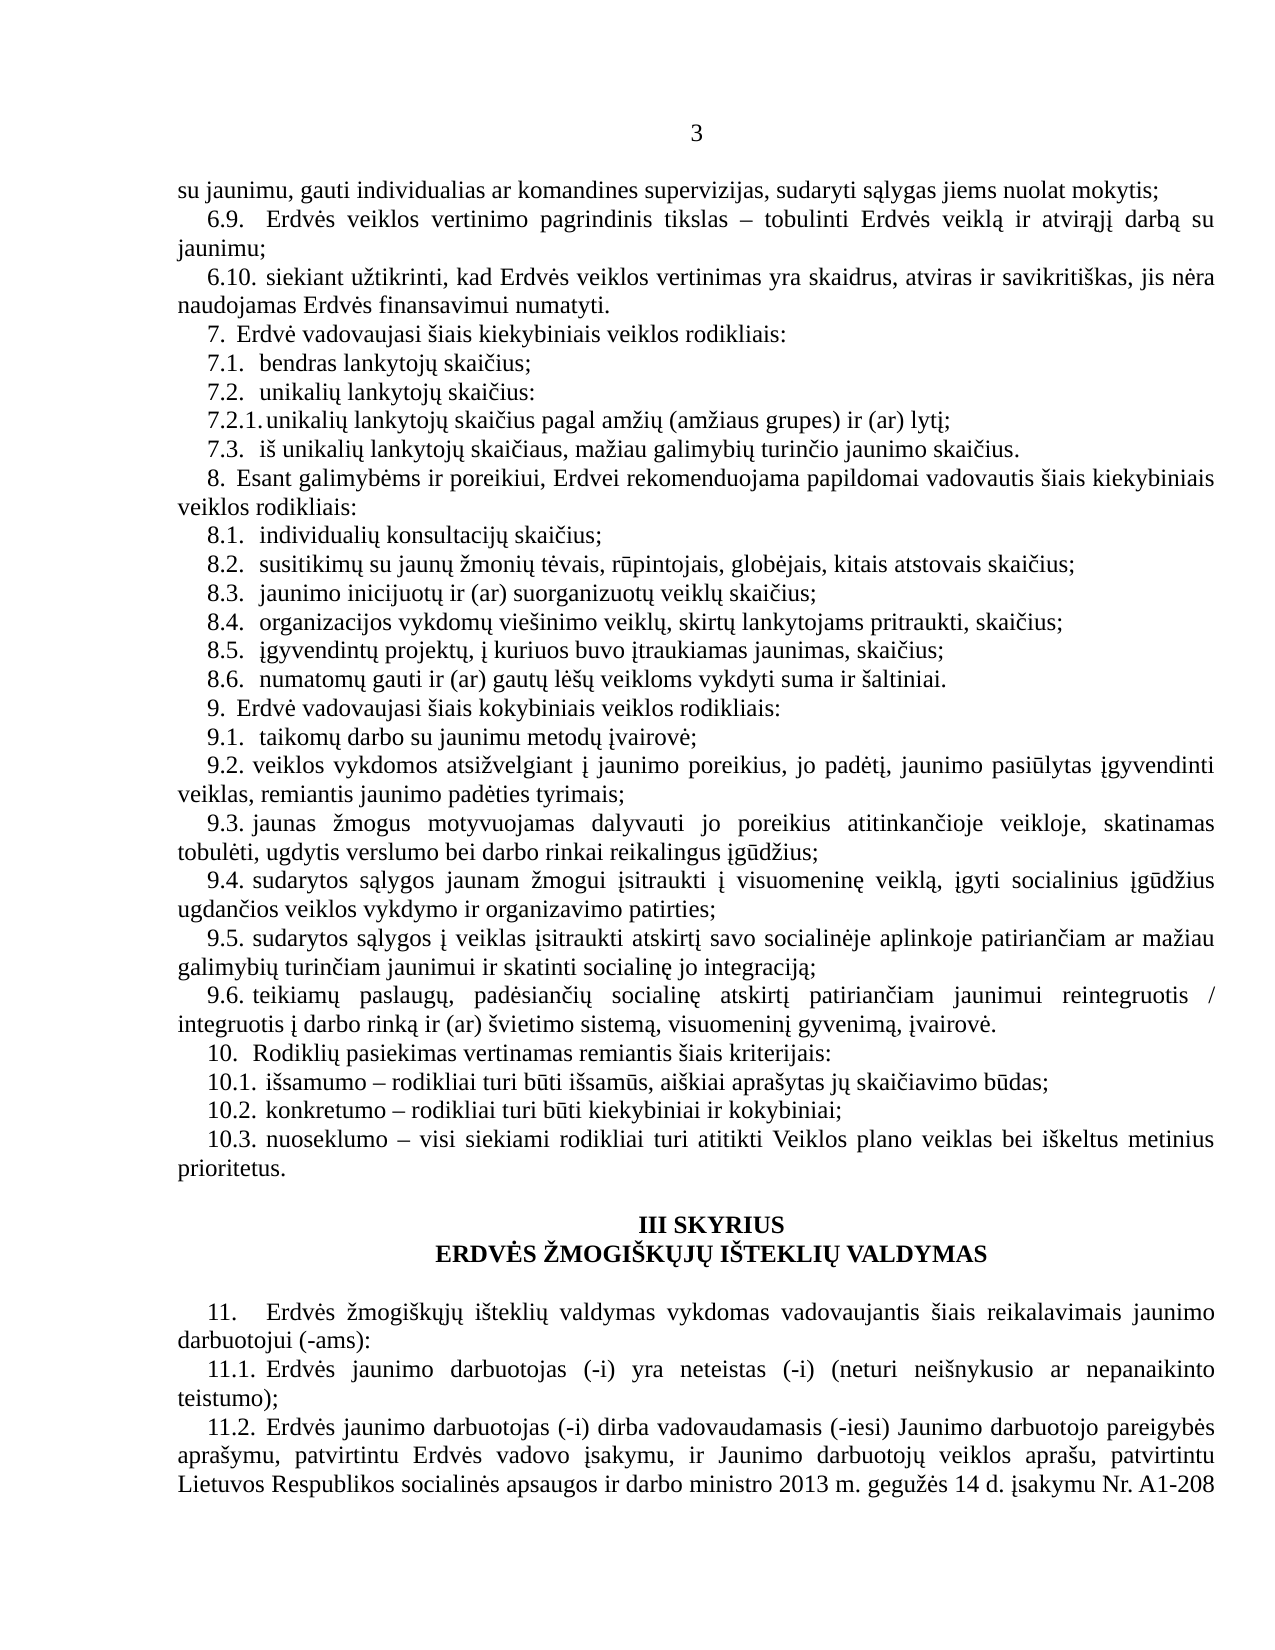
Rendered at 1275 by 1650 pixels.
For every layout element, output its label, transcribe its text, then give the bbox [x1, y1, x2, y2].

text 7.3. iš unikalių lankytojų skaičiaus, mažiau galimybių turinčio jaunimo skaičius. [207, 434, 1216, 463]
text 8.6. numatomų gauti ir (ar) gautų lėšų veikloms vykdyti suma ir šaltiniai. [207, 664, 1216, 693]
text 9.1. taikomų darbo su jaunimu metodų įvairovė; [207, 722, 1216, 751]
text 10. Rodiklių pasiekimas vertinamas remiantis šiais kriterijais: [207, 1038, 1216, 1067]
text 9. Erdvė vadovaujasi šiais kokybiniais veiklos rodikliais: [207, 693, 1216, 722]
text 8.5. įgyvendintų projektų, į kuriuos buvo įtraukiamas jaunimas, skaičius; [207, 636, 1216, 664]
text 9.3. jaunas žmogus motyvuojamas dalyvauti jo poreikius atitinkančioje veikloje, skatinamas tobulėti, ugdytis verslumo bei darbo rinkai reikalingus įgūdžius; [177, 808, 1216, 866]
text 6.10. siekiant užtikrinti, kad Erdvės veiklos vertinimas yra skaidrus, atviras ir savikritiškas, jis nėra naudojamas Erdvės finansavimui numatyti. [177, 262, 1216, 319]
text ERDVĖS ŽMOGIŠKŲJŲ IŠTEKLIŲ VALDYMAS [207, 1239, 1216, 1268]
text 9.2. veiklos vykdomos atsižvelgiant į jaunimo poreikius, jo padėtį, jaunimo pasiūlytas įgyvendinti veiklas, remiantis jaunimo padėties tyrimais; [177, 751, 1216, 808]
text 10.3. nuoseklumo – visi siekiami rodikliai turi atitikti Veiklos plano veiklas bei iškeltus metinius prioritetus. [177, 1124, 1216, 1182]
text 7.1. bendras lankytojų skaičius; [207, 348, 1216, 377]
text 6.9. Erdvės veiklos vertinimo pagrindinis tikslas – tobulinti Erdvės veiklą ir atvirąjį darbą su jaunimu; [177, 204, 1216, 262]
text 9.5. sudarytos sąlygos į veiklas įsitraukti atskirtį savo socialinėje aplinkoje patiriančiam ar mažiau galimybių turinčiam jaunimui ir skatinti socialinę jo integraciją; [177, 923, 1216, 981]
text 9.6. teikiamų paslaugų, padėsiančių socialinę atskirtį patiriančiam jaunimui reintegruotis / integruotis į darbo rinką ir (ar) švietimo sistemą, visuomeninį gyvenimą, įvairovė. [177, 981, 1216, 1038]
text 8.1. individualių konsultacijų skaičius; [207, 521, 1216, 549]
text 8.2. susitikimų su jaunų žmonių tėvais, rūpintojais, globėjais, kitais atstovais skaičius; [207, 549, 1216, 578]
text 7. Erdvė vadovaujasi šiais kiekybiniais veiklos rodikliais: [207, 319, 1216, 348]
text 10.2. konkretumo – rodikliai turi būti kiekybiniai ir kokybiniai; [207, 1096, 1216, 1124]
text 9.4. sudarytos sąlygos jaunam žmogui įsitraukti į visuomeninę veiklą, įgyti socialinius įgūdžius ugdančios veiklos vykdymo ir organizavimo patirties; [177, 866, 1216, 923]
text 11.2. Erdvės jaunimo darbuotojas (-i) dirba vadovaudamasis (-iesi) Jaunimo darbuotojo pareigybės aprašymu, patvirtintu Erdvės vadovo įsakymu, ir Jaunimo darbuotojų veiklos aprašu, patvirtintu Lietuvos Respublikos socialinės apsaugos ir darbo ministro 2013 m. gegužės 14 d. įsakymu Nr. A1-208 [177, 1412, 1216, 1498]
text 11.1. Erdvės jaunimo darbuotojas (-i) yra neteistas (-i) (neturi neišnykusio ar nepanaikinto teistumo); [177, 1354, 1216, 1412]
text 7.2.1. unikalių lankytojų skaičius pagal amžių (amžiaus grupes) ir (ar) lytį; [207, 406, 1216, 434]
text III SKYRIUS [207, 1211, 1216, 1239]
text 8.4. organizacijos vykdomų viešinimo veiklų, skirtų lankytojams pritraukti, skaičius; [207, 607, 1216, 636]
text 8.3. jaunimo inicijuotų ir (ar) suorganizuotų veiklų skaičius; [207, 578, 1216, 607]
text 8. Esant galimybėms ir poreikiui, Erdvei rekomenduojama papildomai vadovautis šiais kiekybiniais veiklos rodikliais: [177, 463, 1216, 521]
text su jaunimu, gauti individualias ar komandines supervizijas, sudaryti sąlygas jiems nuolat mokytis; [177, 176, 1216, 204]
text 11. Erdvės žmogiškųjų išteklių valdymas vykdomas vadovaujantis šiais reikalavimais jaunimo darbuotojui (-ams): [177, 1297, 1216, 1354]
text 7.2. unikalių lankytojų skaičius: [207, 377, 1216, 406]
text 10.1. išsamumo – rodikliai turi būti išsamūs, aiškiai aprašytas jų skaičiavimo būdas; [207, 1067, 1216, 1096]
